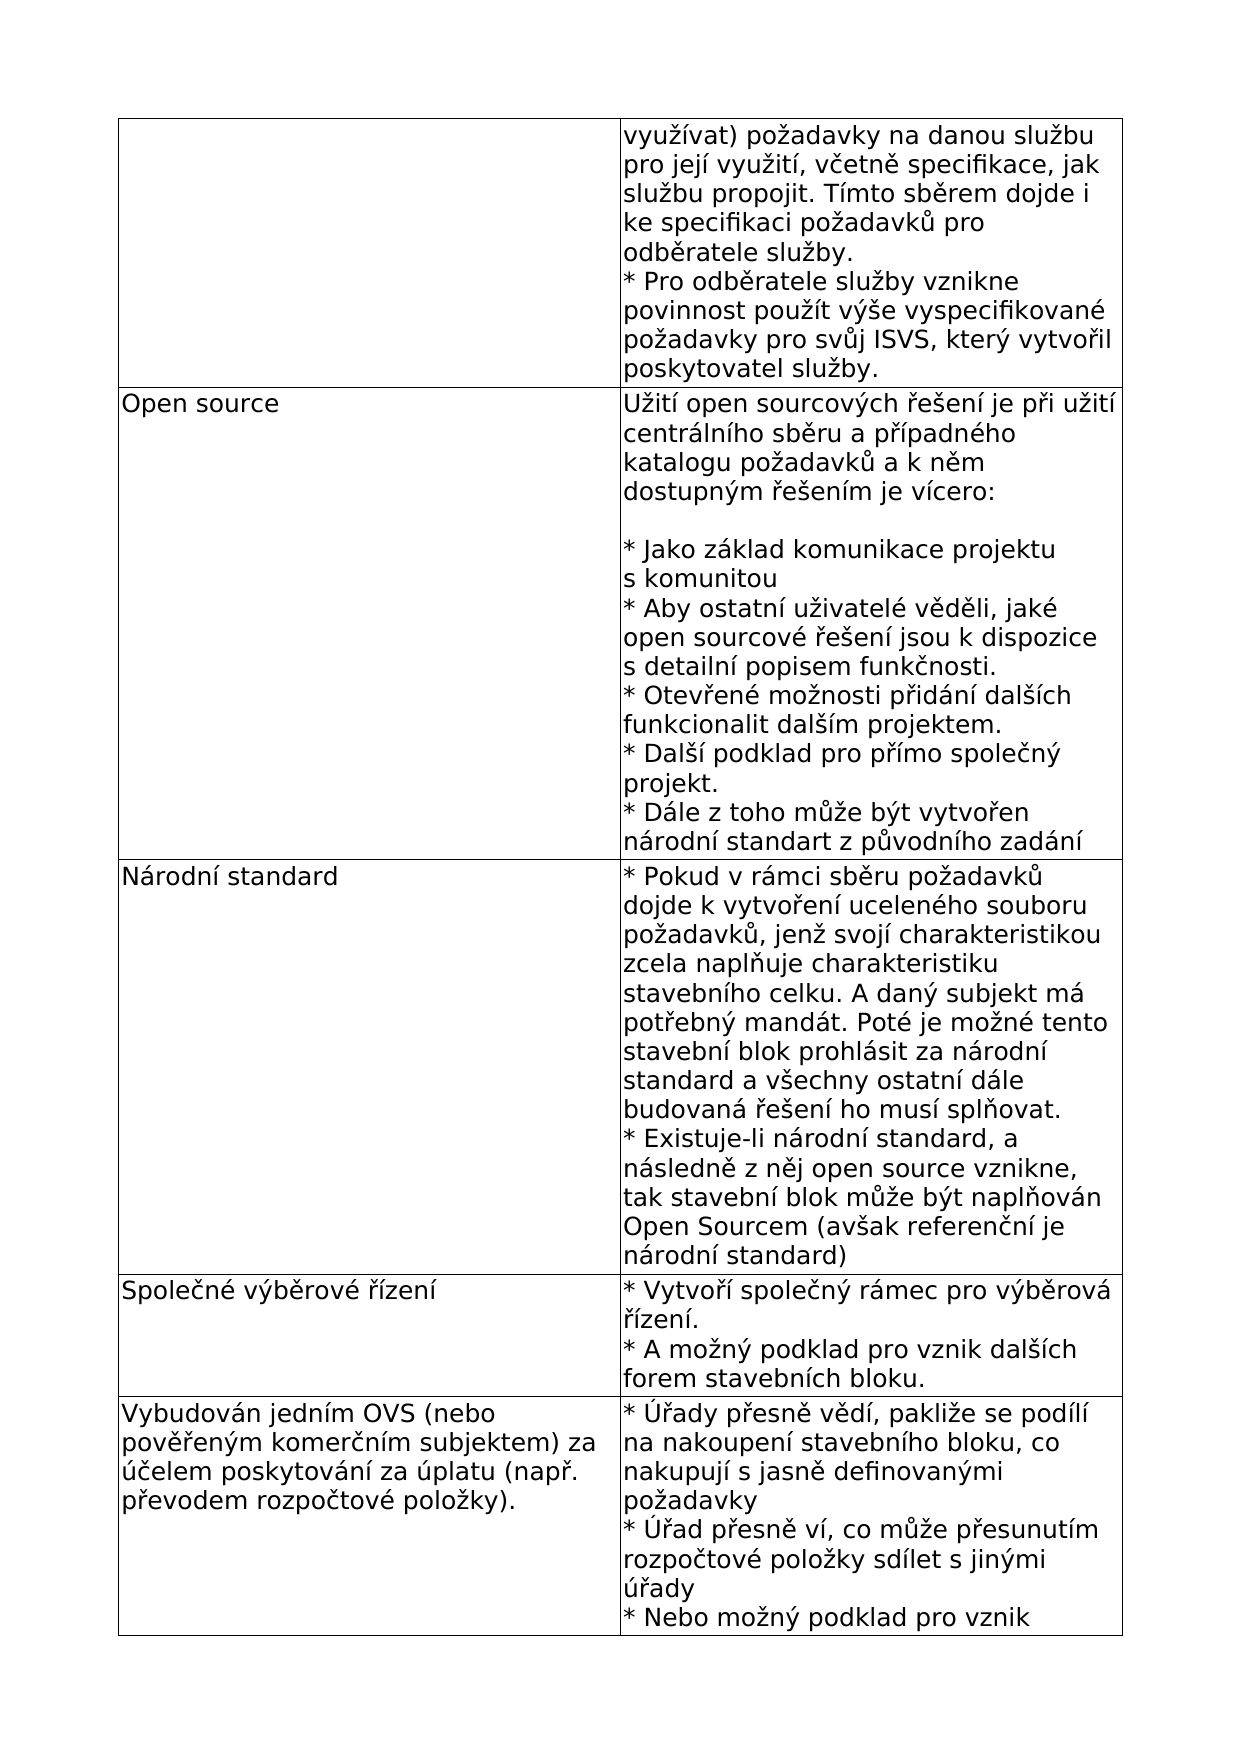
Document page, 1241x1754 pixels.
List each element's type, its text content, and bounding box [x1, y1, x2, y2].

table_cell Společné výběrové řízení [119, 1275, 620, 1396]
table_cell Vybudován jedním OVS (nebo pověřeným komerčním subjektem) za účelem poskytování za úplatu (např. převodem rozpočtové položky). [119, 1397, 620, 1635]
table_cell Národní standard [119, 860, 620, 1273]
table_cell využívat) požadavky na danou službu pro její využití, včetně specifikace, jak službu propojit. Tímto sběrem dojde i ke specifikaci požadavků pro odběratele služby. * Pro odběratele služby vznikne povinnost použít výše vyspecifikované požadavky pro svůj ISVS, který vytvořil poskytovatel služby. [621, 119, 1122, 387]
table_cell Open source [119, 388, 620, 859]
table_cell Užití open sourcových řešení je při užití centrálního sběru a případného katalogu požadavků a k něm dostupným řešením je vícero: * Jako základ komunikace projektu s komunitou * Aby ostatní uživatelé věděli, jaké open sourcové řešení jsou k dispozice s detailní popisem funkčnosti. * Otevřené možnosti přidání dalších funkcionalit dalším projektem. * Další podklad pro přímo společný projekt. * Dále z toho může být vytvořen národní standart z původního zadání [621, 388, 1122, 859]
table_cell * Pokud v rámci sběru požadavků dojde k vytvoření uceleného souboru požadavků, jenž svojí charakteristikou zcela naplňuje charakteristiku stavebního celku. A daný subjekt má potřebný mandát. Poté je možné tento stavební blok prohlásit za národní standard a všechny ostatní dále budovaná řešení ho musí splňovat. * Existuje-li národní standard, a následně z něj open source vznikne, tak stavební blok může být naplňován Open Sourcem (avšak referenční je národní standard) [621, 860, 1122, 1273]
table_cell * Úřady přesně vědí, pakliže se podílí na nakoupení stavebního bloku, co nakupují s jasně definovanými požadavky * Úřad přesně ví, co může přesunutím rozpočtové položky sdílet s jinými úřady * Nebo možný podklad pro vznik [621, 1397, 1122, 1635]
table_cell [119, 119, 620, 387]
table_cell * Vytvoří společný rámec pro výběrová řízení. * A možný podklad pro vznik dalších forem stavebních bloku. [621, 1275, 1122, 1396]
